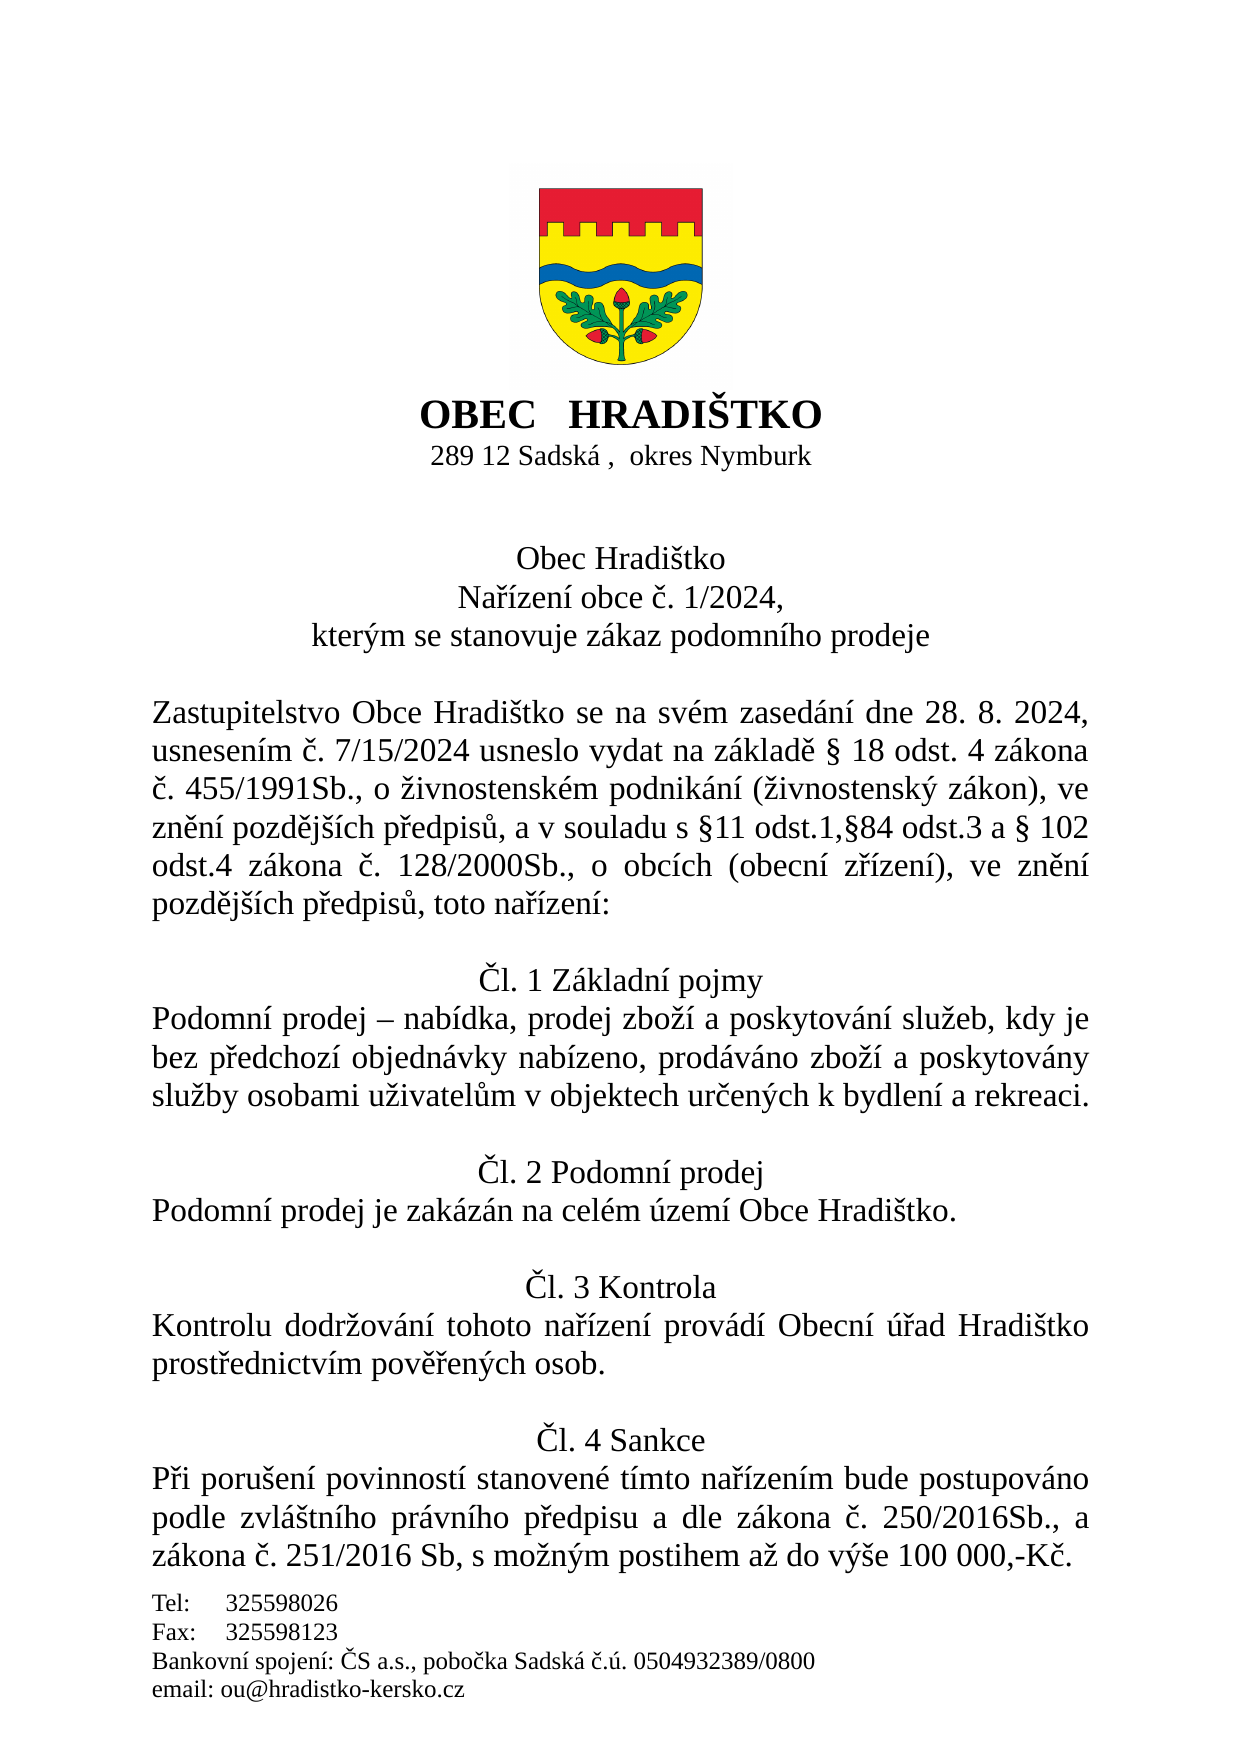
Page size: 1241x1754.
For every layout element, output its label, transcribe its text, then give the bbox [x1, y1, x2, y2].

text kterým se stanovuje zákaz podomního prodeje [152, 615, 1090, 653]
text Čl. 4 Sankce [152, 1420, 1090, 1458]
text Čl. 3 Kontrola [152, 1267, 1090, 1305]
text Čl. 1 Základní pojmy [152, 960, 1090, 998]
text Čl. 2 Podomní prodej [152, 1152, 1090, 1190]
text Při porušení povinností stanovené tímto nařízením bude postupováno podle zvláštního právního předpisu a dle zákona č. 250/2016Sb., a zákona č. 251/2016 Sb, s možným postihem až do výše 100 000,-Kč. [152, 1458, 1090, 1573]
text Podomní prodej je zakázán na celém území Obce Hradištko. [152, 1190, 1090, 1228]
text Zastupitelstvo Obce Hradištko se na svém zasedání dne 28. 8. 2024, usnesením č. 7/15/2024 usneslo vydat na základě § 18 odst. 4 zákona č. 455/1991Sb., o živnostenském podnikání (živnostenský zákon), ve znění pozdějších předpisů, a v souladu s §11 odst.1,§84 odst.3 a § 102 odst.4 zákona č. 128/2000Sb., o obcích (obecní zřízení), ve znění pozdějších předpisů, toto nařízení: [152, 692, 1090, 922]
text Obec Hradištko [152, 538, 1090, 577]
text Kontrolu dodržování tohoto nařízení provádí Obecní úřad Hradištko prostřednictvím pověřených osob. [152, 1305, 1090, 1382]
text Podomní prodej – nabídka, prodej zboží a poskytování služeb, kdy je bez předchozí objednávky nabízeno, prodáváno zboží a poskytovány služby osobami uživatelům v objektech určených k bydlení a rekreaci. [152, 998, 1090, 1113]
text Nařízení obce č. 1/2024, [152, 577, 1090, 615]
